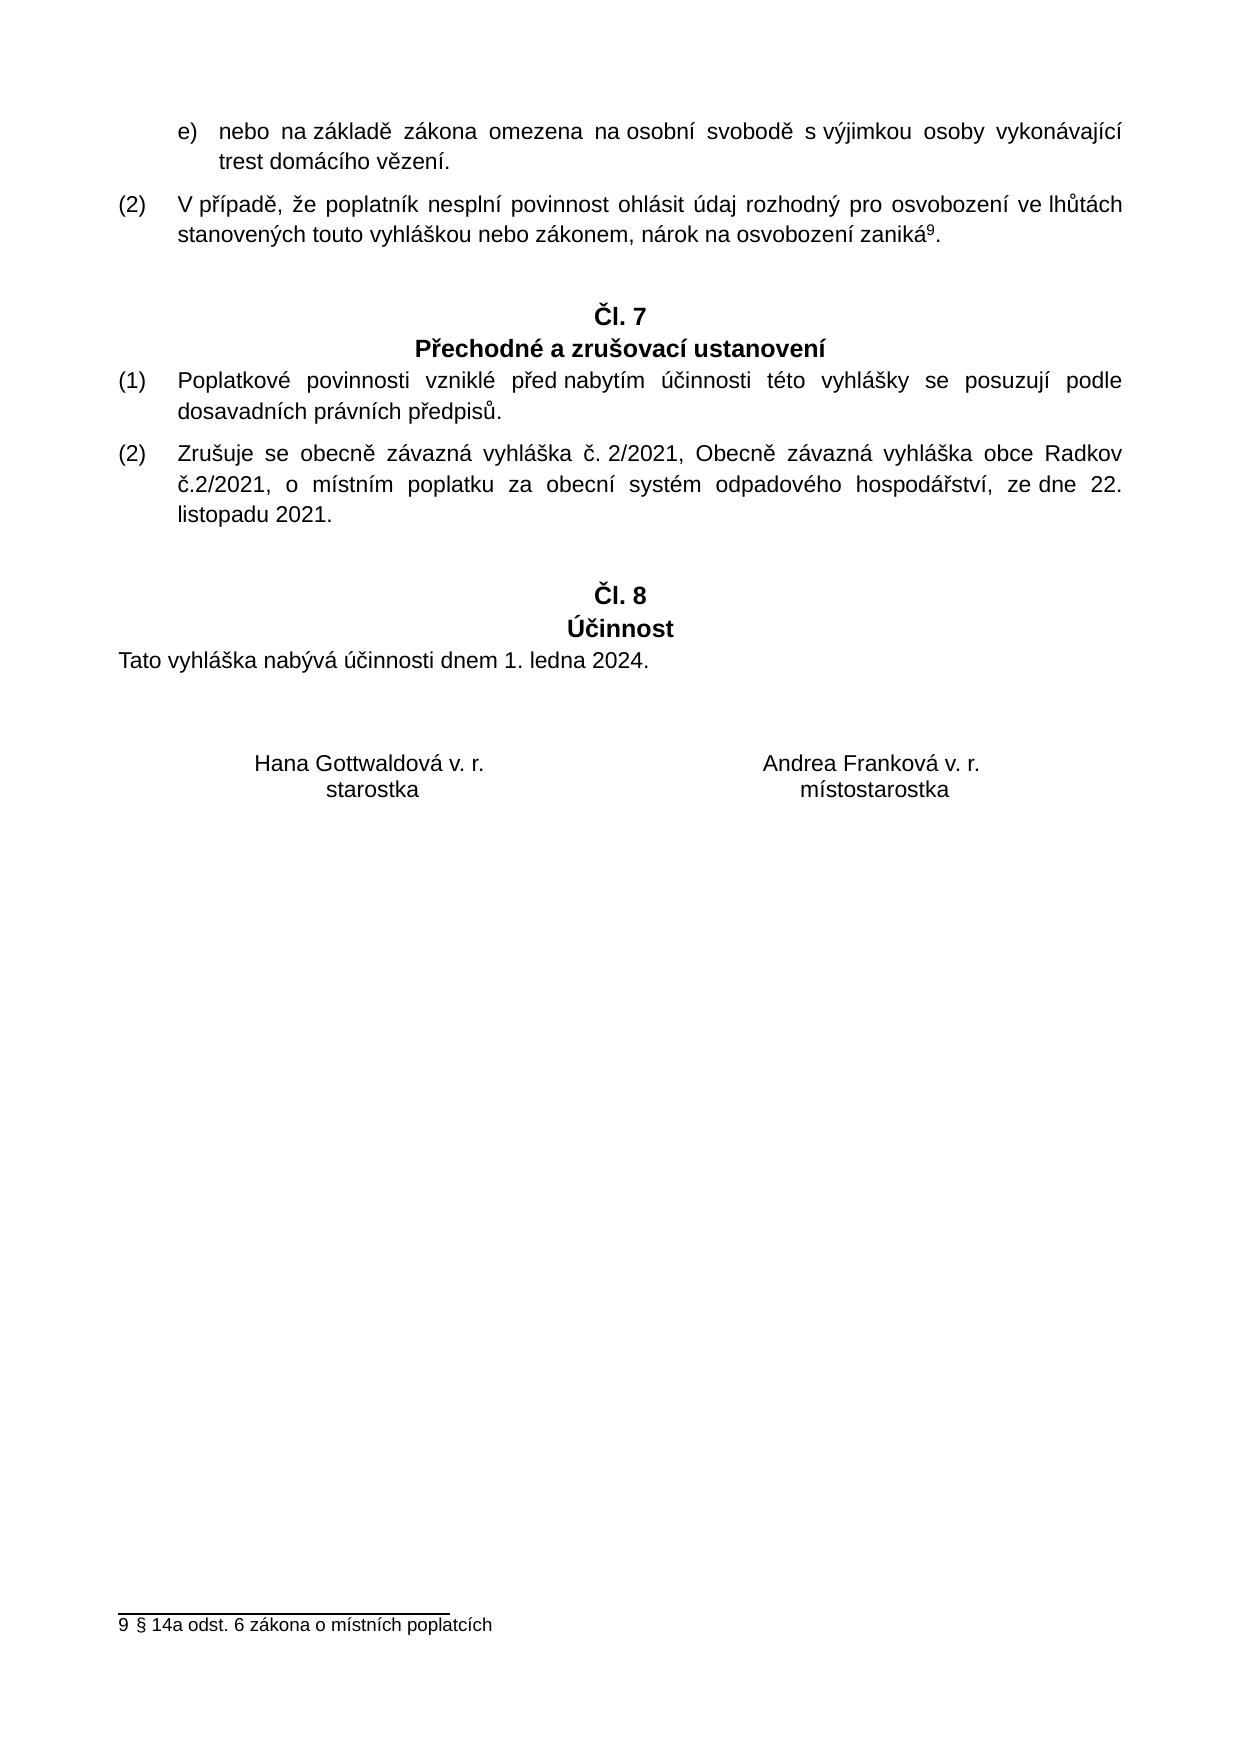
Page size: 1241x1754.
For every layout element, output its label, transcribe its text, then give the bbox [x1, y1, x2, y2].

table_header Andrea Franková v. r. místostarostka [620, 690, 1122, 808]
table_header Hana Gottwaldová v. r. starostka [118, 690, 620, 808]
table_cell [118, 808, 620, 926]
subtitle Čl. 8 Účinnost [118, 581, 1122, 643]
list Zrušuje se obecně závazná vyhláška č. 2/2021, Obecně závazná vyhláška obce Radkov č.2/2021, o místním poplatku za obecní systém odpadového hospodářství, ze dne 22. listopadu 2021. [118, 440, 1122, 527]
text Tato vyhláška nabývá účinnosti dnem 1. ledna 2024. [118, 647, 1122, 673]
subtitle Čl. 7 Přechodné a zrušovací ustanovení [118, 301, 1122, 363]
list nebo na základě zákona omezena na osobní svobodě s výjimkou osoby vykonávající trest domácího vězení. [177, 118, 1122, 175]
list § 14a odst. 6 zákona o místních poplatcích [118, 1614, 1122, 1635]
list Poplatkové povinnosti vzniklé před nabytím účinnosti této vyhlášky se posuzují podle dosavadních právních předpisů. [118, 367, 1122, 424]
list V případě, že poplatník nesplní povinnost ohlásit údaj rozhodný pro osvobození ve lhůtách stanovených touto vyhláškou nebo zákonem, nárok na osvobození zaniká. [118, 191, 1122, 248]
table_cell [620, 808, 1122, 926]
